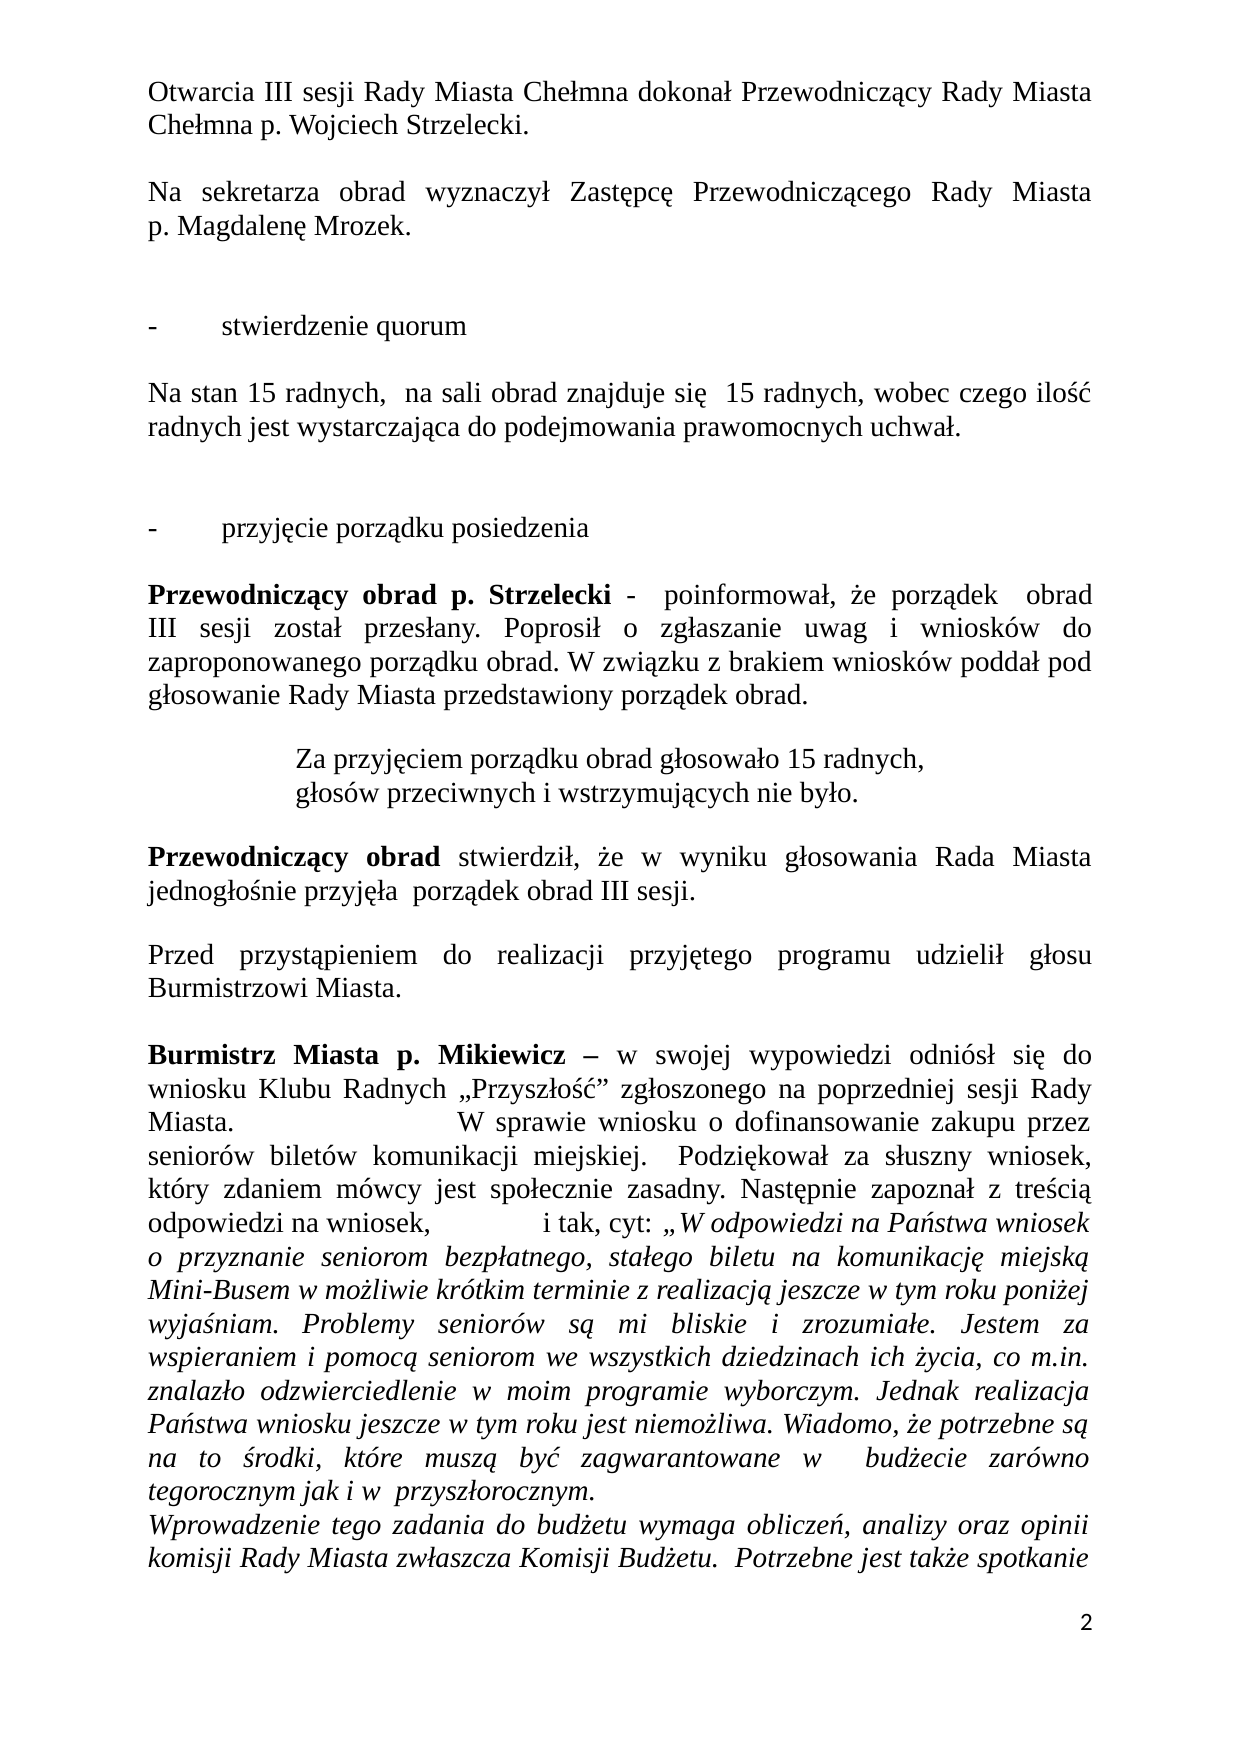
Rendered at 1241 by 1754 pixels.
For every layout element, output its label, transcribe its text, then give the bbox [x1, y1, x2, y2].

text Burmistrz Miasta p. Mikiewicz – w swojej wypowiedzi odniósł się do wniosku Klubu Radnych „Przyszłość” zgłoszonego na poprzedniej sesji Rady Miasta. W sprawie wniosku o dofinansowanie zakupu przez seniorów biletów komunikacji miejskiej. Podziękował za słuszny wniosek, który zdaniem mówcy jest społecznie zasadny. Następnie zapoznał z treścią odpowiedzi na wniosek, i tak, cyt: „W odpowiedzi na Państwa wniosek o przyznanie seniorom bezpłatnego, stałego biletu na komunikację miejską Mini-Busem w możliwie krótkim terminie z realizacją jeszcze w tym roku poniżej wyjaśniam. Problemy seniorów są mi bliskie i zrozumiałe. Jestem za wspieraniem i pomocą seniorom we wszystkich dziedzinach ich życia, co m.in. znalazło odzwierciedlenie w moim programie wyborczym. Jednak realizacja Państwa wniosku jeszcze w tym roku jest niemożliwa. Wiadomo, że potrzebne są na to środki, które muszą być zagwarantowane w budżecie zarówno tegorocznym jak i w przyszłorocznym. [148, 1037, 1093, 1507]
text Wprowadzenie tego zadania do budżetu wymaga obliczeń, analizy oraz opinii komisji Rady Miasta zwłaszcza Komisji Budżetu. Potrzebne jest także spotkanie [148, 1507, 1093, 1574]
text - stwierdzenie quorum [148, 308, 1093, 342]
text Otwarcia III sesji Rady Miasta Chełmna dokonał Przewodniczący Rady Miasta Chełmna p. Wojciech Strzelecki. [148, 74, 1093, 141]
text Przewodniczący obrad p. Strzelecki - poinformował, że porządek obrad III sesji został przesłany. Poprosił o zgłaszanie uwag i wniosków do zaproponowanego porządku obrad. W związku z brakiem wniosków poddał pod głosowanie Rady Miasta przedstawiony porządek obrad. [148, 577, 1093, 711]
text Na sekretarza obrad wyznaczył Zastępcę Przewodniczącego Rady Miasta p. Magdalenę Mrozek. [148, 174, 1093, 241]
text głosów przeciwnych i wstrzymujących nie było. [221, 775, 1093, 809]
text Przed przystąpieniem do realizacji przyjętego programu udzielił głosu Burmistrzowi Miasta. [148, 937, 1093, 1004]
text Przewodniczący obrad stwierdził, że w wyniku głosowania Rada Miasta jednogłośnie przyjęła porządek obrad III sesji. [148, 839, 1093, 906]
text Na stan 15 radnych, na sali obrad znajduje się 15 radnych, wobec czego ilość radnych jest wystarczająca do podejmowania prawomocnych uchwał. [148, 376, 1093, 443]
text - przyjęcie porządku posiedzenia [148, 510, 1093, 543]
text Za przyjęciem porządku obrad głosowało 15 radnych, [148, 742, 1093, 775]
